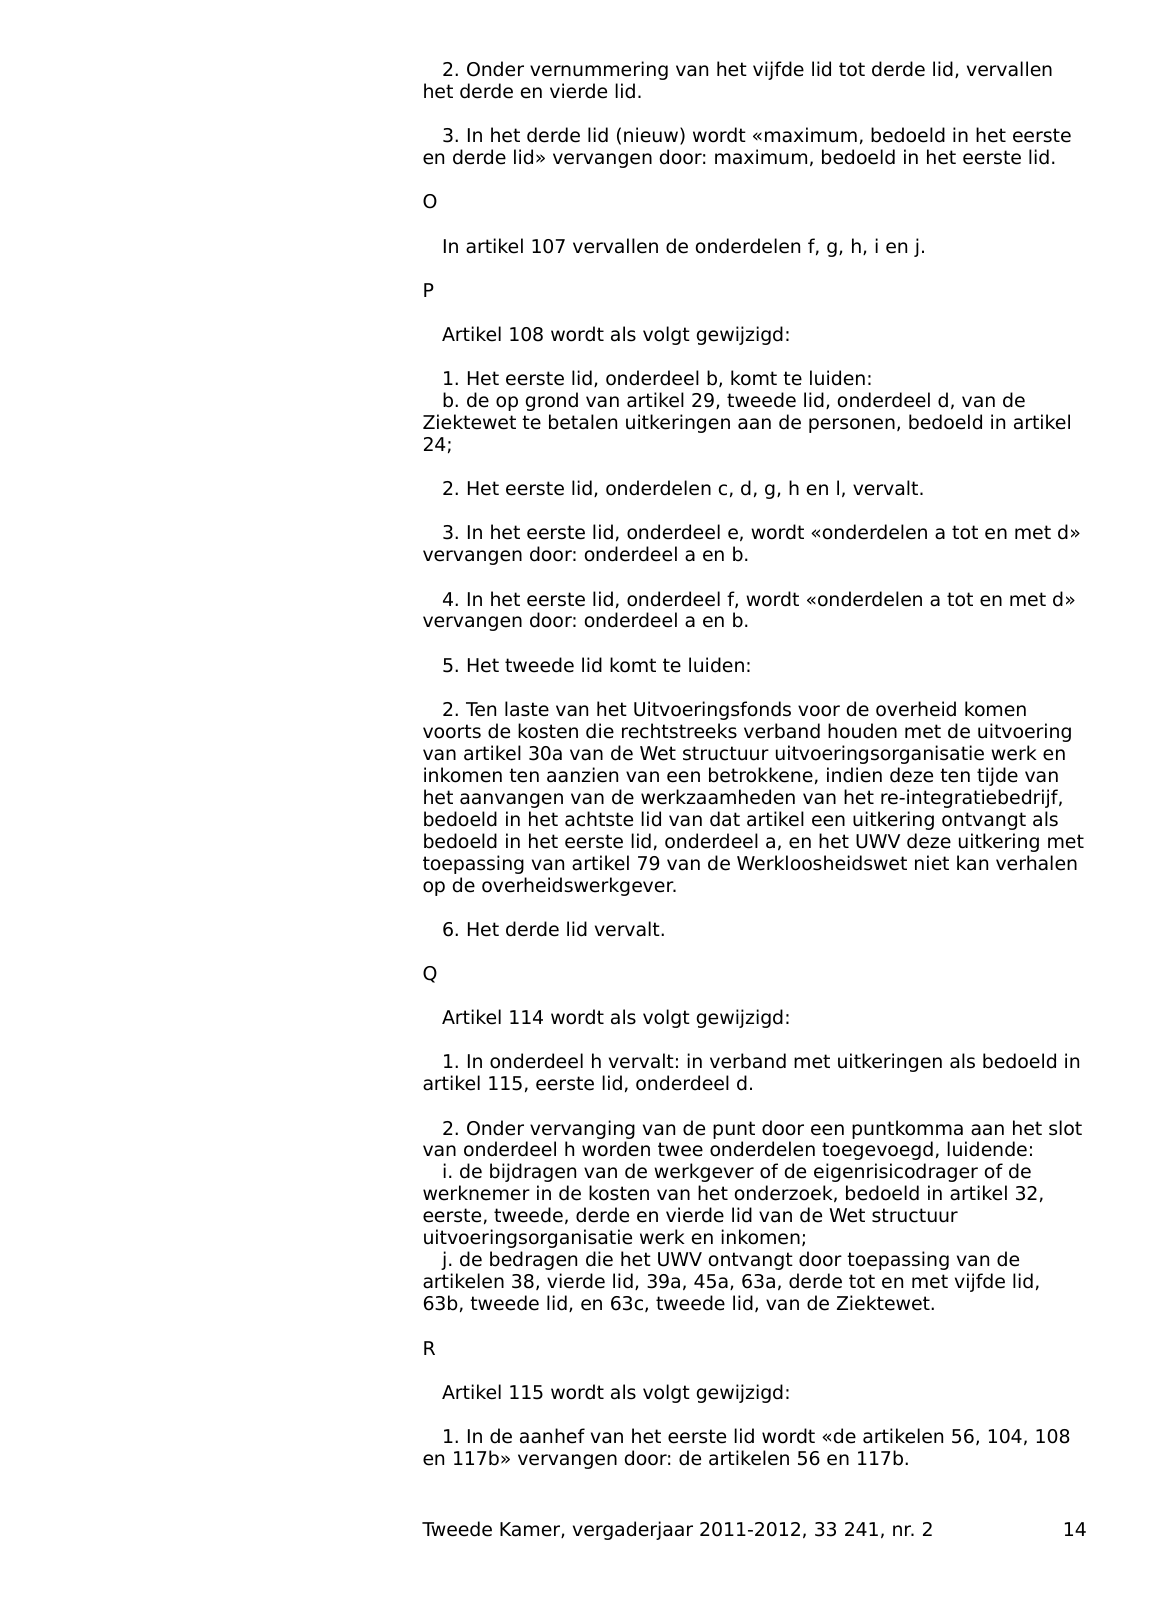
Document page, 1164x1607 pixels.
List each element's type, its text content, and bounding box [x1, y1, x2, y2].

text 6. Het derde lid vervalt. [422, 919, 1087, 941]
text O [422, 191, 1087, 213]
text Artikel 108 wordt als volgt gewijzigd: [422, 324, 1087, 346]
text 2. Onder vervanging van de punt door een puntkomma aan het slot van onderdeel h worden twee onderdelen toegevoegd, luidende: [422, 1117, 1087, 1161]
text j. de bedragen die het UWV ontvangt door toepassing van de artikelen 38, vierde lid, 39a, 45a, 63a, derde tot en met vijfde lid, 63b, tweede lid, en 63c, tweede lid, van de Ziektewet. [422, 1249, 1087, 1315]
text Artikel 115 wordt als volgt gewijzigd: [422, 1382, 1087, 1403]
text 3. In het eerste lid, onderdeel e, wordt «onderdelen a tot en met d» vervangen door: onderdeel a en b. [422, 522, 1087, 566]
text Artikel 114 wordt als volgt gewijzigd: [422, 1007, 1087, 1029]
text 1. In de aanhef van het eerste lid wordt «de artikelen 56, 104, 108 en 117b» vervangen door: de artikelen 56 en 117b. [422, 1426, 1087, 1470]
text 2. Onder vernummering van het vijfde lid tot derde lid, vervallen het derde en vierde lid. [422, 59, 1087, 103]
text 3. In het derde lid (nieuw) wordt «maximum, bedoeld in het eerste en derde lid» vervangen door: maximum, bedoeld in het eerste lid. [422, 125, 1087, 169]
text P [422, 280, 1087, 302]
text R [422, 1337, 1087, 1359]
text 1. Het eerste lid, onderdeel b, komt te luiden: [422, 368, 1087, 390]
text 4. In het eerste lid, onderdeel f, wordt «onderdelen a tot en met d» vervangen door: onderdeel a en b. [422, 588, 1087, 632]
text 5. Het tweede lid komt te luiden: [422, 654, 1087, 677]
text 2. Ten laste van het Uitvoeringsfonds voor de overheid komen voorts de kosten die rechtstreeks verband houden met de uitvoering van artikel 30a van de Wet structuur uitvoeringsorganisatie werk en inkomen ten aanzien van een betrokkene, indien deze ten tijde van het aanvangen van de werkzaamheden van het re-integratiebedrijf, bedoeld in het achtste lid van dat artikel een uitkering ontvangt als bedoeld in het eerste lid, onderdeel a, en het UWV deze uitkering met toepassing van artikel 79 van de Werkloosheidswet niet kan verhalen op de overheidswerkgever. [422, 699, 1087, 897]
text 1. In onderdeel h vervalt: in verband met uitkeringen als bedoeld in artikel 115, eerste lid, onderdeel d. [422, 1051, 1087, 1095]
text 2. Het eerste lid, onderdelen c, d, g, h en l, vervalt. [422, 478, 1087, 500]
text Q [422, 963, 1087, 985]
text b. de op grond van artikel 29, tweede lid, onderdeel d, van de Ziektewet te betalen uitkeringen aan de personen, bedoeld in artikel 24; [422, 390, 1087, 456]
text In artikel 107 vervallen de onderdelen f, g, h, i en j. [422, 236, 1087, 257]
text i. de bijdragen van de werkgever of de eigenrisicodrager of de werknemer in de kosten van het onderzoek, bedoeld in artikel 32, eerste, tweede, derde en vierde lid van de Wet structuur uitvoeringsorganisatie werk en inkomen; [422, 1161, 1087, 1249]
